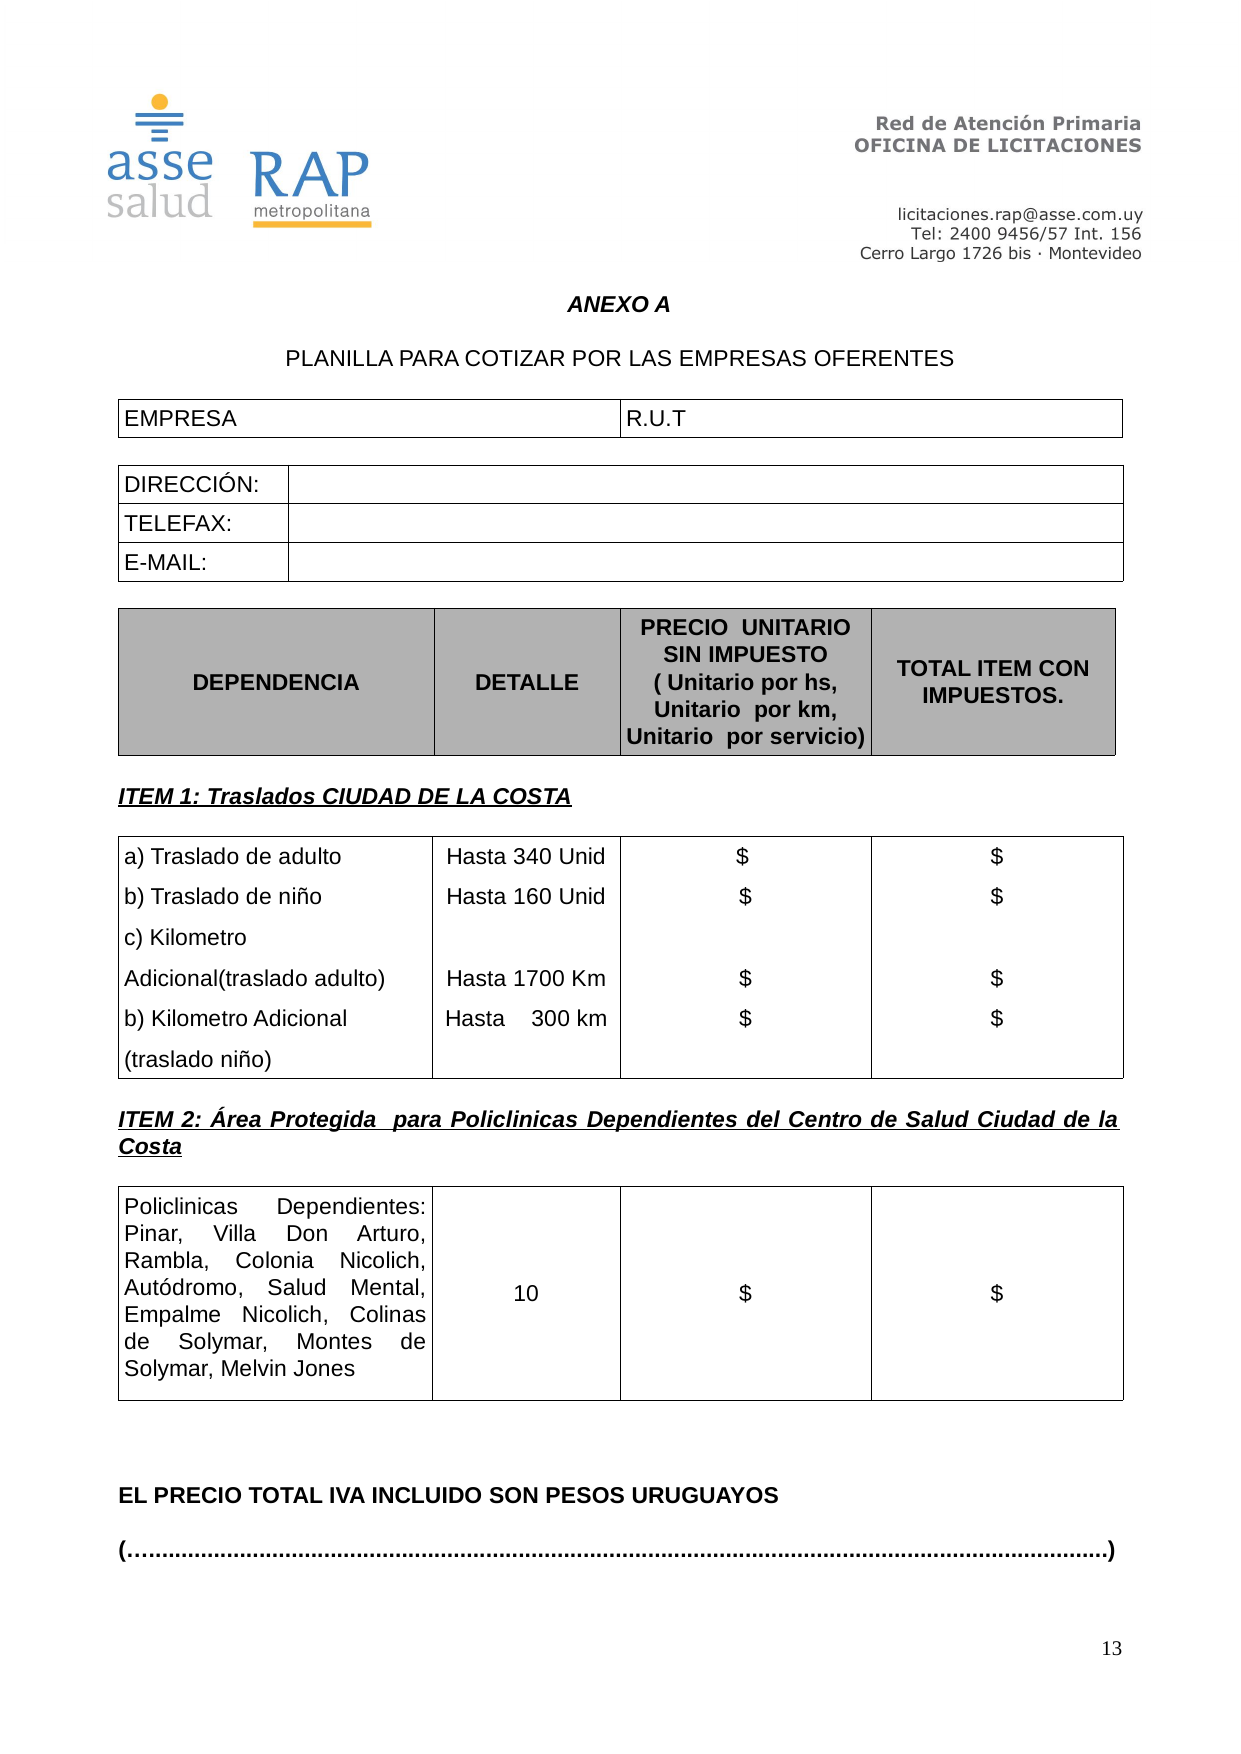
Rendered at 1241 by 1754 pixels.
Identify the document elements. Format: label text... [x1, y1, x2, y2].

table_header DETALLE [435, 609, 620, 755]
table_header DEPENDENCIA [119, 609, 434, 755]
table_header PRECIO UNITARIO SIN IMPUESTO ( Unitario por hs, Unitario por km, Unitario por servicio) [621, 609, 871, 755]
table_header DIRECCIÓN: [119, 466, 288, 503]
table_header $ $ $ $ [872, 837, 1123, 1078]
table_header EMPRESA [119, 400, 620, 437]
table_header R.U.T [621, 400, 1122, 437]
table_header $ $ $ $ [621, 837, 871, 1078]
text EL PRECIO TOTAL IVA INCLUIDO SON PESOS URUGUAYOS [118, 1481, 1122, 1508]
table_header Policlinicas Dependientes: Pinar, Villa Don Arturo, Rambla, Colonia Nicolich, Autódromo, Salud Mental, Empalme Nicolich, Colinas de Solymar, Montes de Solymar, Melvin Jones [119, 1187, 432, 1400]
text PLANILLA PARA COTIZAR POR LAS EMPRESAS OFERENTES [118, 344, 1122, 372]
table_header Hasta 340 Unid Hasta 160 Unid Hasta 1700 Km Hasta 300 km [433, 837, 620, 1078]
table_header TELEFAX: [119, 504, 288, 542]
table_header TOTAL ITEM CON IMPUESTOS. [872, 609, 1115, 755]
text ANEXO A [118, 290, 1122, 317]
table_header E-MAIL: [119, 543, 288, 581]
text ITEM 1: Traslados CIUDAD DE LA COSTA [118, 782, 1122, 809]
text (…....................................................................................................................................................) [118, 1536, 1122, 1563]
table_header [289, 504, 1123, 542]
table_header $ [872, 1187, 1123, 1400]
table_header [289, 466, 1123, 503]
table_header a) Traslado de adulto b) Traslado de niño c) Kilometro Adicional(traslado adulto) b) Kilometro Adicional (traslado niño) [119, 837, 432, 1078]
picture [4, 1, 1239, 262]
table_header 10 [433, 1187, 620, 1400]
text ITEM 2: Área Protegida para Policlinicas Dependientes del Centro de Salud Ciudad de la Costa [118, 1105, 1122, 1159]
table_header [289, 543, 1123, 581]
table_header $ [621, 1187, 871, 1400]
